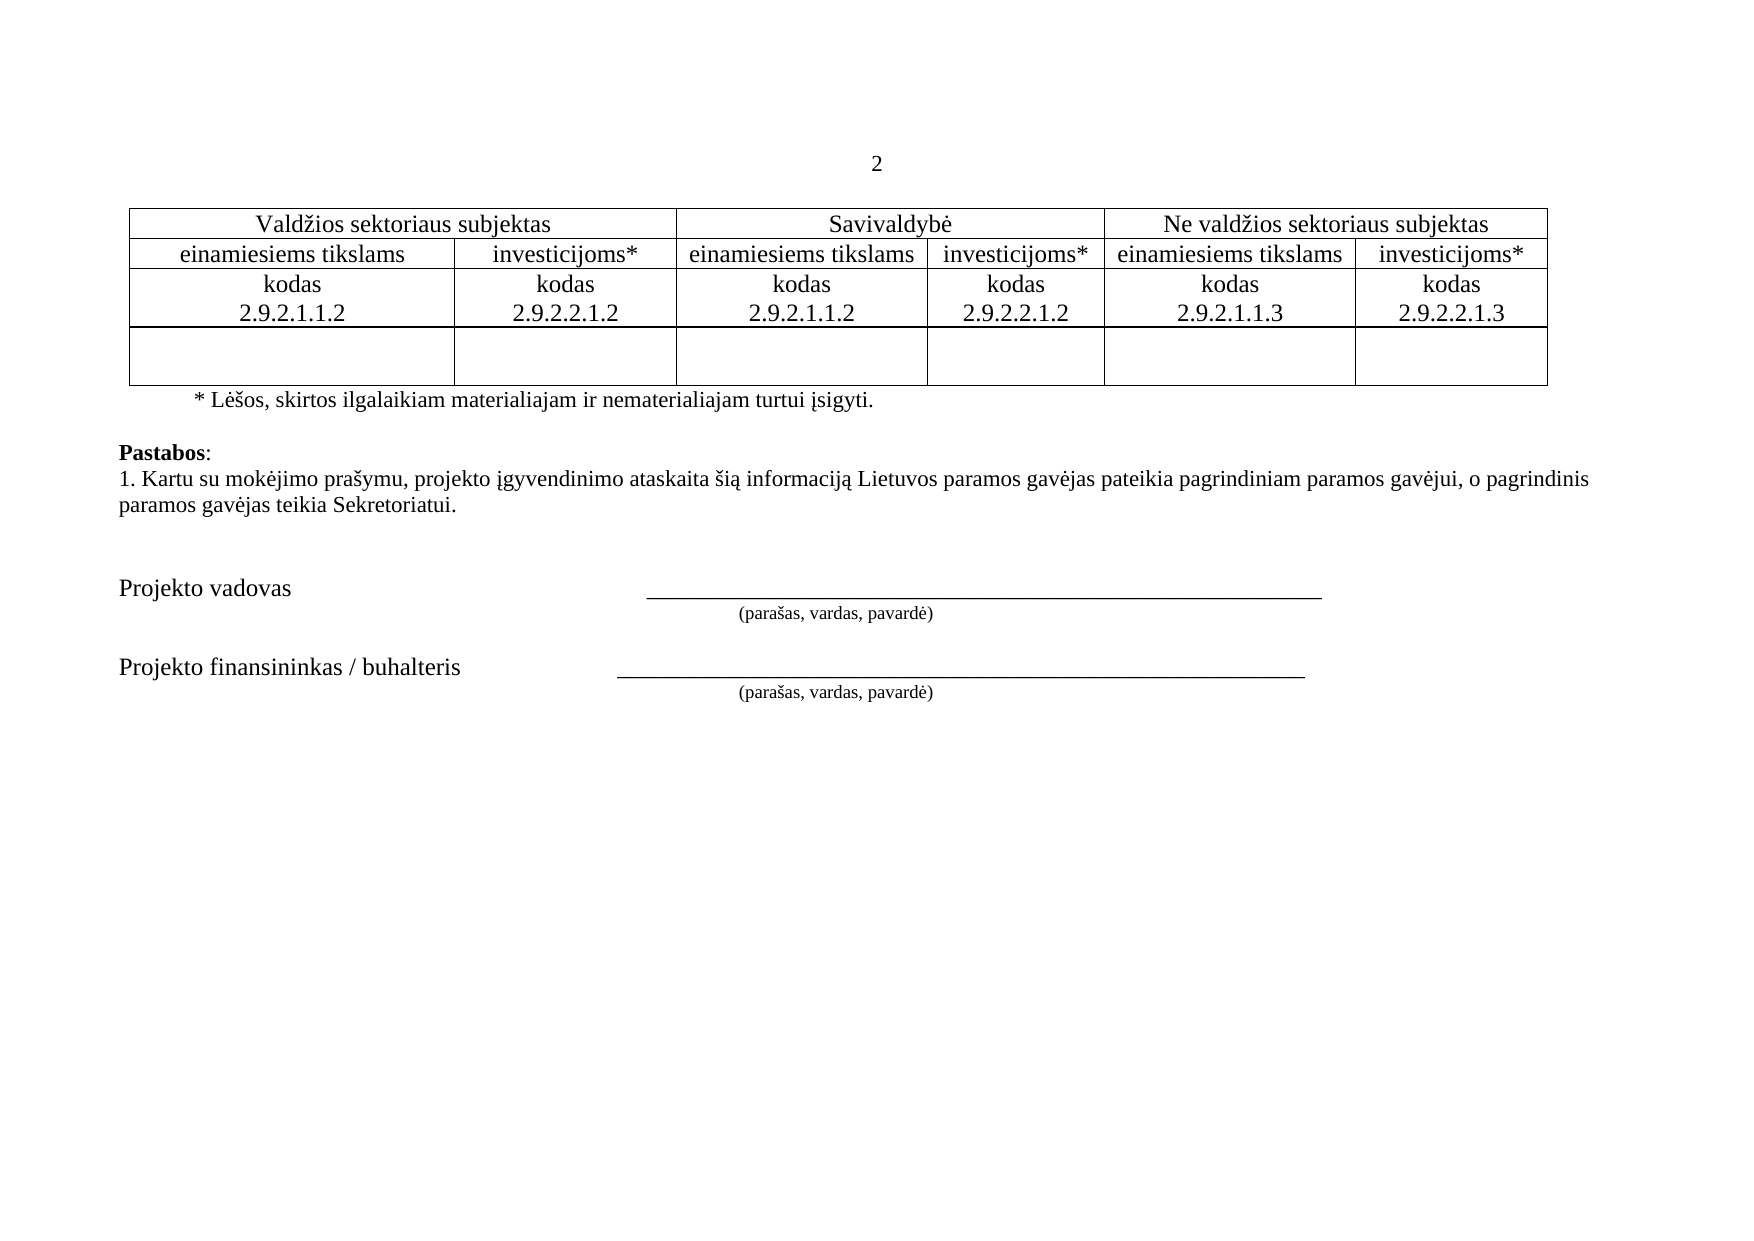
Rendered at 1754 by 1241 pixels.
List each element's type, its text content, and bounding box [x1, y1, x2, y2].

table_cell kodas 2.9.2.1.1.2 [677, 269, 927, 326]
table_cell kodas 2.9.2.1.1.2 [130, 269, 454, 326]
table_cell einamiesiems tikslams [130, 239, 454, 268]
table_header Savivaldybė [677, 209, 1104, 238]
table_cell [1356, 328, 1547, 385]
table_cell kodas 2.9.2.2.1.3 [1356, 269, 1547, 326]
table_cell einamiesiems tikslams [677, 239, 927, 268]
table_header Valdžios sektoriaus subjektas [130, 209, 676, 238]
table_cell [455, 328, 676, 385]
text Pastabos: [118, 439, 1635, 465]
table_header Ne valdžios sektoriaus subjektas [1105, 209, 1547, 238]
text * Lėšos, skirtos ilgalaikiam materialiajam ir nematerialiajam turtui įsigyti. [118, 386, 1635, 412]
text (parašas, vardas, pavardė) [222, 602, 1635, 623]
text Projekto finansininkas / buhalteris _______________________________________________________ [118, 652, 1635, 681]
table_cell kodas 2.9.2.2.1.2 [928, 269, 1104, 326]
table_cell kodas 2.9.2.1.1.3 [1105, 269, 1355, 326]
text Projekto vadovas ______________________________________________________ [118, 573, 1635, 602]
table_cell investicijoms* [1356, 239, 1547, 268]
table_cell [928, 328, 1104, 385]
table_cell investicijoms* [455, 239, 676, 268]
table_cell [1105, 328, 1355, 385]
table_cell [130, 328, 454, 385]
table_cell kodas 2.9.2.2.1.2 [455, 269, 676, 326]
table_cell einamiesiems tikslams [1105, 239, 1355, 268]
table_cell investicijoms* [928, 239, 1104, 268]
text (parašas, vardas, pavardė) [118, 681, 1635, 702]
table_cell [677, 328, 927, 385]
text 1. Kartu su mokėjimo prašymu, projekto įgyvendinimo ataskaita šią informaciją Lietuvos paramos gavėjas pateikia pagrindiniam paramos gavėjui, o pagrindinis paramos gavėjas teikia Sekretoriatui. [118, 465, 1635, 518]
